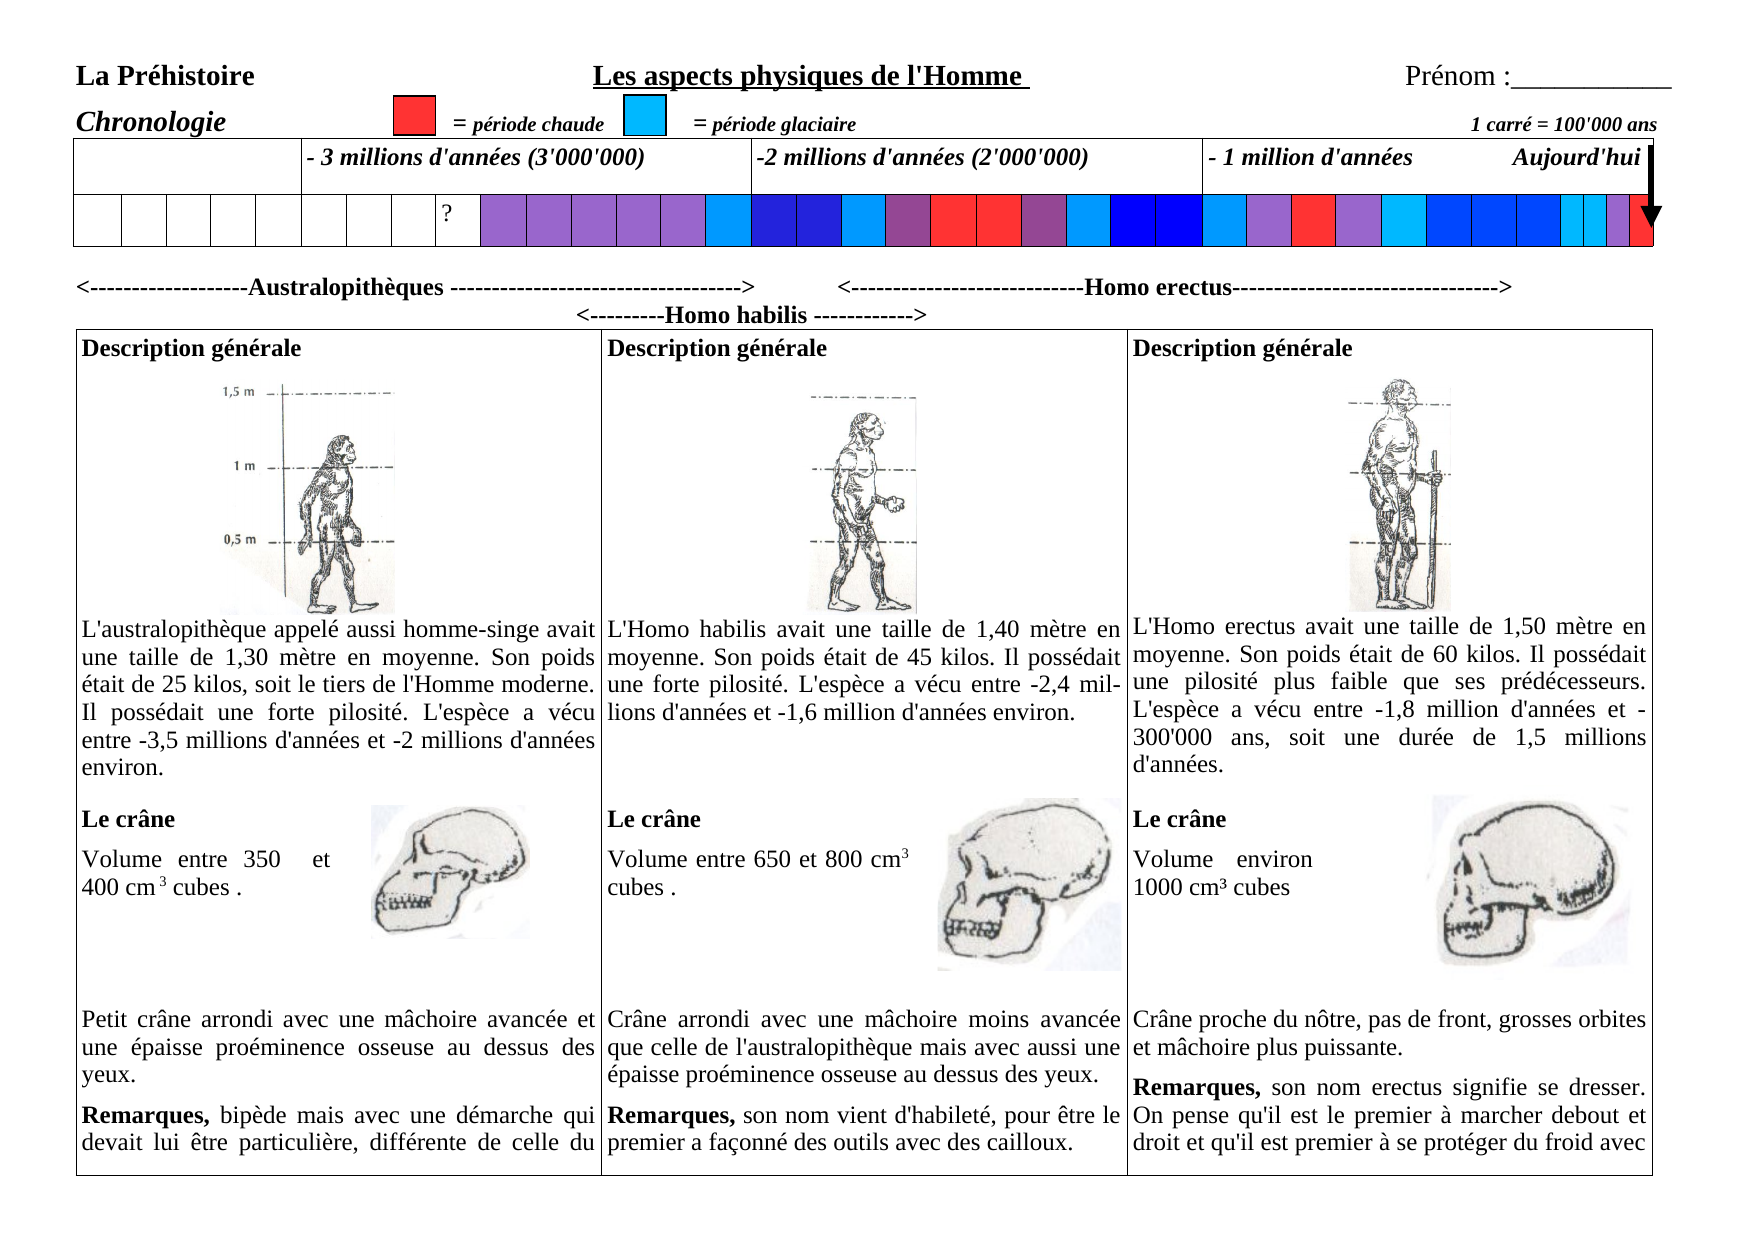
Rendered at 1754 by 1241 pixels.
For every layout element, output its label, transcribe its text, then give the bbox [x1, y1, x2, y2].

table_cell [1247, 195, 1291, 246]
table_cell [1561, 195, 1583, 246]
table_cell Le crâne Volume entre 650 et 800 cm3 cubes . [602, 800, 914, 999]
table_header Description générale L'australopithèque appelé aussi homme-singe avait une taille de 1,30 mètre en moyenne. Son poids était de 25 kilos, soit le tiers de l'Homme moderne. Il possédait une forte pilosité. L'espèce a vécu entre -3,5 millions d'années et -2 millions d'années environ. [77, 330, 601, 799]
table_cell Crâne proche du nôtre, pas de front, grosses orbites et mâchoire plus puissante. Remarques, son nom erectus signifie se dresser. On pense qu'il est le premier à marcher debout et droit et qu'il est premier à se protéger du froid avec des « habits » sous la forme de peaux d'animaux. [1128, 1000, 1652, 1174]
table_cell [977, 195, 1021, 246]
table_cell [527, 195, 571, 246]
table_cell [1156, 195, 1202, 246]
table_cell [302, 195, 346, 246]
picture [1345, 376, 1451, 612]
table_cell [1292, 195, 1335, 246]
table_cell [661, 195, 705, 246]
table_cell [211, 195, 255, 246]
table_cell [1318, 800, 1652, 999]
table_cell [706, 195, 751, 246]
table_cell [1203, 195, 1246, 246]
table_cell [392, 195, 435, 246]
picture [1424, 785, 1637, 980]
table_cell [1336, 195, 1381, 246]
table_cell [886, 195, 930, 246]
text <---------Homo habilis ------------> [76, 301, 1682, 329]
text <-------------------Australopithèques -----------------------------------> <----------------------------Homo erectus--------------------------------> [76, 273, 1682, 301]
table_cell [336, 800, 601, 999]
table_cell [752, 195, 796, 246]
text Chronologie = période chaude = période glaciaire 1 carré = 100'000 ans [76, 105, 1682, 137]
table_cell [1517, 195, 1560, 246]
table_cell Crâne arrondi avec une mâchoire moins avancée que celle de l'australopithèque mais avec aussi une épaisse proéminence osseuse au dessus des yeux. Remarques, son nom vient d'habileté, pour être le premier a façonné des outils avec des cailloux. [602, 1000, 1127, 1174]
table_cell [842, 195, 885, 246]
table_cell Le crâne Volume entre 350 et 400 cm 3 cubes . [77, 800, 336, 999]
table_header [74, 139, 301, 194]
table_cell ? [436, 195, 480, 246]
table_cell [1382, 195, 1426, 246]
table_cell [256, 195, 301, 246]
table_cell [1584, 195, 1606, 246]
table_cell [1630, 195, 1653, 246]
text La Préhistoire Les aspects physiques de l'Homme Prénom :___________ [76, 59, 1682, 91]
table_cell [167, 195, 210, 246]
picture [802, 393, 917, 615]
table_cell [1022, 195, 1066, 246]
table_cell [1472, 195, 1516, 246]
table_cell [481, 195, 526, 246]
table_cell [1111, 195, 1155, 246]
table_header - 1 million d'années Aujourd'hui [1203, 139, 1653, 194]
table_cell [572, 195, 616, 246]
table_cell [1427, 195, 1471, 246]
table_header Description générale L'Homo habilis avait une taille de 1,40 mètre en moyenne. Son poids était de 45 kilos. Il possédait une forte pilosité. L'espèce a vécu entre -2,4 mil- lions d'années et -1,6 million d'années environ. [602, 330, 1127, 800]
table_header -2 millions d'années (2'000'000) [752, 139, 1202, 194]
table_header - 3 millions d'années (3'000'000) [302, 139, 751, 194]
table_cell [74, 195, 121, 246]
table_cell [347, 195, 391, 246]
table_cell [1607, 195, 1629, 246]
table_cell [617, 195, 660, 246]
table_cell [797, 195, 841, 246]
table_cell [1067, 195, 1110, 246]
table_cell Petit crâne arrondi avec une mâchoire avancée et une épaisse proéminence osseuse au dessus des yeux. Remarques, bipède mais avec une démarche qui devait lui être particulière, différente de celle du [77, 1000, 601, 1174]
table_cell [931, 195, 976, 246]
picture [219, 379, 395, 615]
table_cell [914, 800, 1127, 999]
picture [937, 798, 1122, 971]
picture [371, 805, 530, 939]
table_cell Le crâne Volume environ 1000 cm³ cubes [1128, 800, 1318, 999]
table_cell [122, 195, 166, 246]
table_header Description générale L'Homo erectus avait une taille de 1,50 mètre en moyenne. Son poids était de 60 kilos. Il possédait une pilosité plus faible que ses prédécesseurs. L'espèce a vécu entre -1,8 million d'années et -300'000 ans, soit une durée de 1,5 millions d'années. [1128, 330, 1652, 799]
